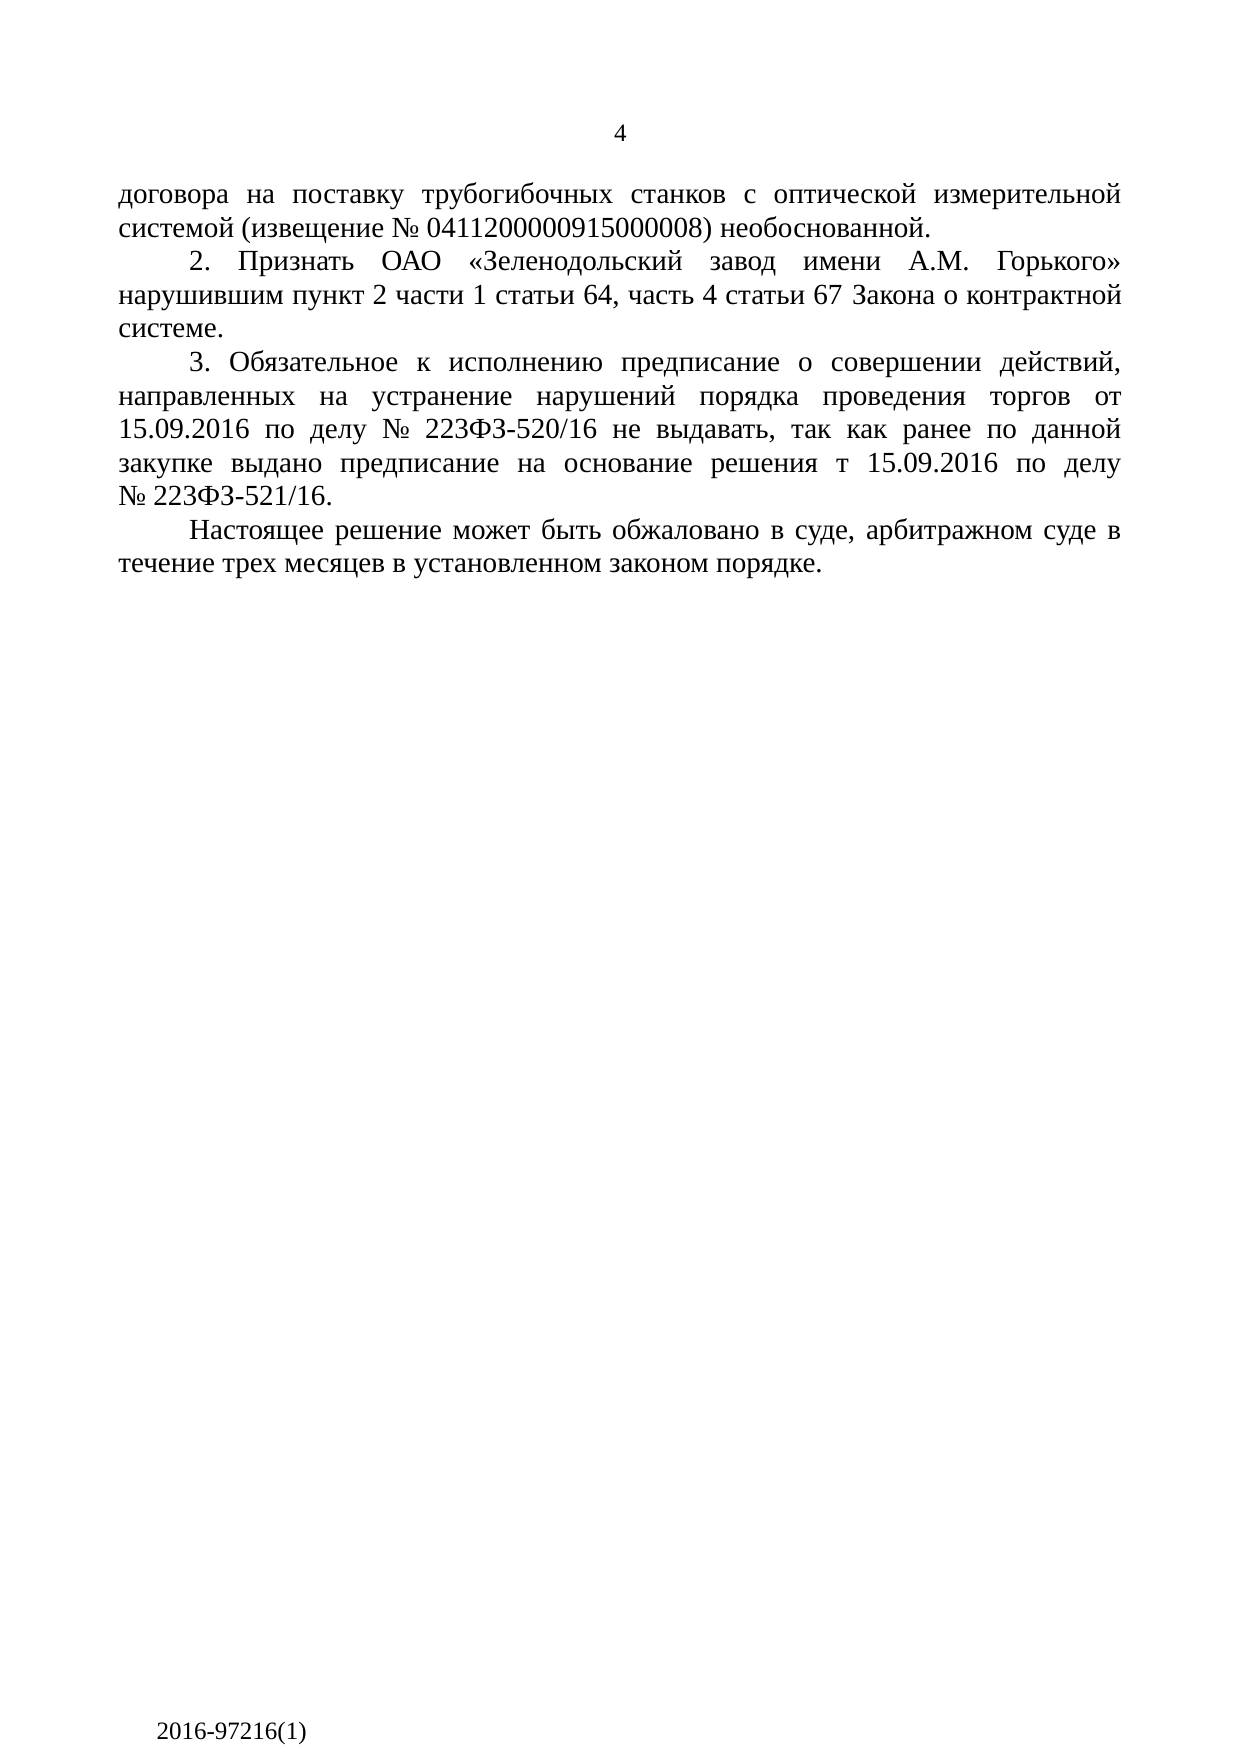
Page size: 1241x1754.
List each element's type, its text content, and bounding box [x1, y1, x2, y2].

text договора на поставку трубогибочных станков с оптической измерительной системой (извещение № 0411200000915000008) необоснованной. [118, 176, 1122, 243]
text 3. Обязательное к исполнению предписание о совершении действий, направленных на устранение нарушений порядка проведения торгов от 15.09.2016 по делу № 223ФЗ-520/16 не выдавать, так как ранее по данной закупке выдано предписание на основание решения т 15.09.2016 по делу № 223ФЗ-521/16. [118, 344, 1122, 512]
text 2. Признать ОАО «Зеленодольский завод имени А.М. Горького» нарушившим пункт 2 части 1 статьи 64, часть 4 статьи 67 Закона о контрактной системе. [118, 243, 1122, 344]
text Настоящее решение может быть обжаловано в суде, арбитражном суде в течение трех месяцев в установленном законом порядке. [118, 512, 1122, 579]
